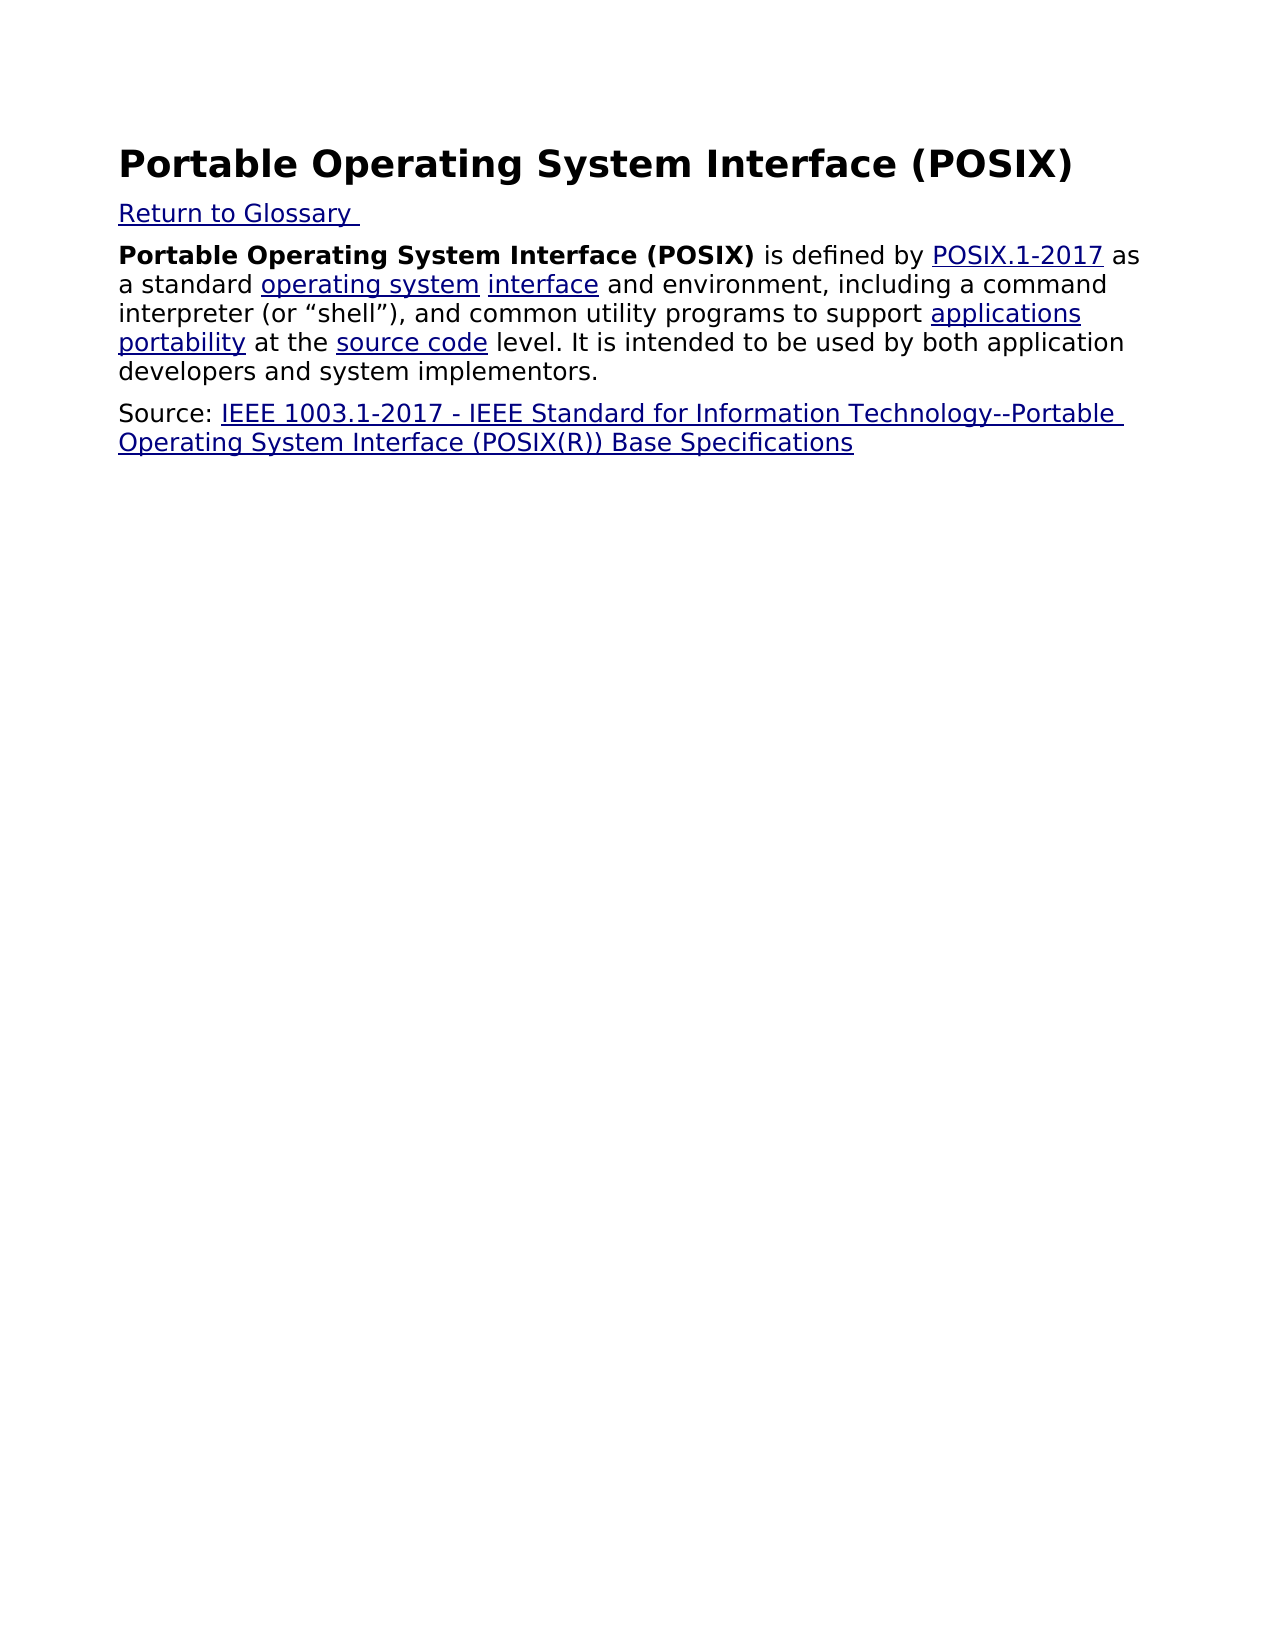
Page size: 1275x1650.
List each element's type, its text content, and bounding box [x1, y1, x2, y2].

text Source: IEEE 1003.1-2017 - IEEE Standard for Information Technology--Portable Operating System Interface (POSIX(R)) Base Specifications [118, 399, 1157, 458]
text Return to Glossary [118, 199, 1157, 228]
subtitle Portable Operating System Interface (POSIX) [118, 143, 1157, 187]
text Portable Operating System Interface (POSIX) is defined by POSIX.1-2017 as a standard operating system interface and environment, including a command interpreter (or “shell”), and common utility programs to support applications portability at the source code level. It is intended to be used by both application developers and system implementors. [118, 241, 1157, 387]
